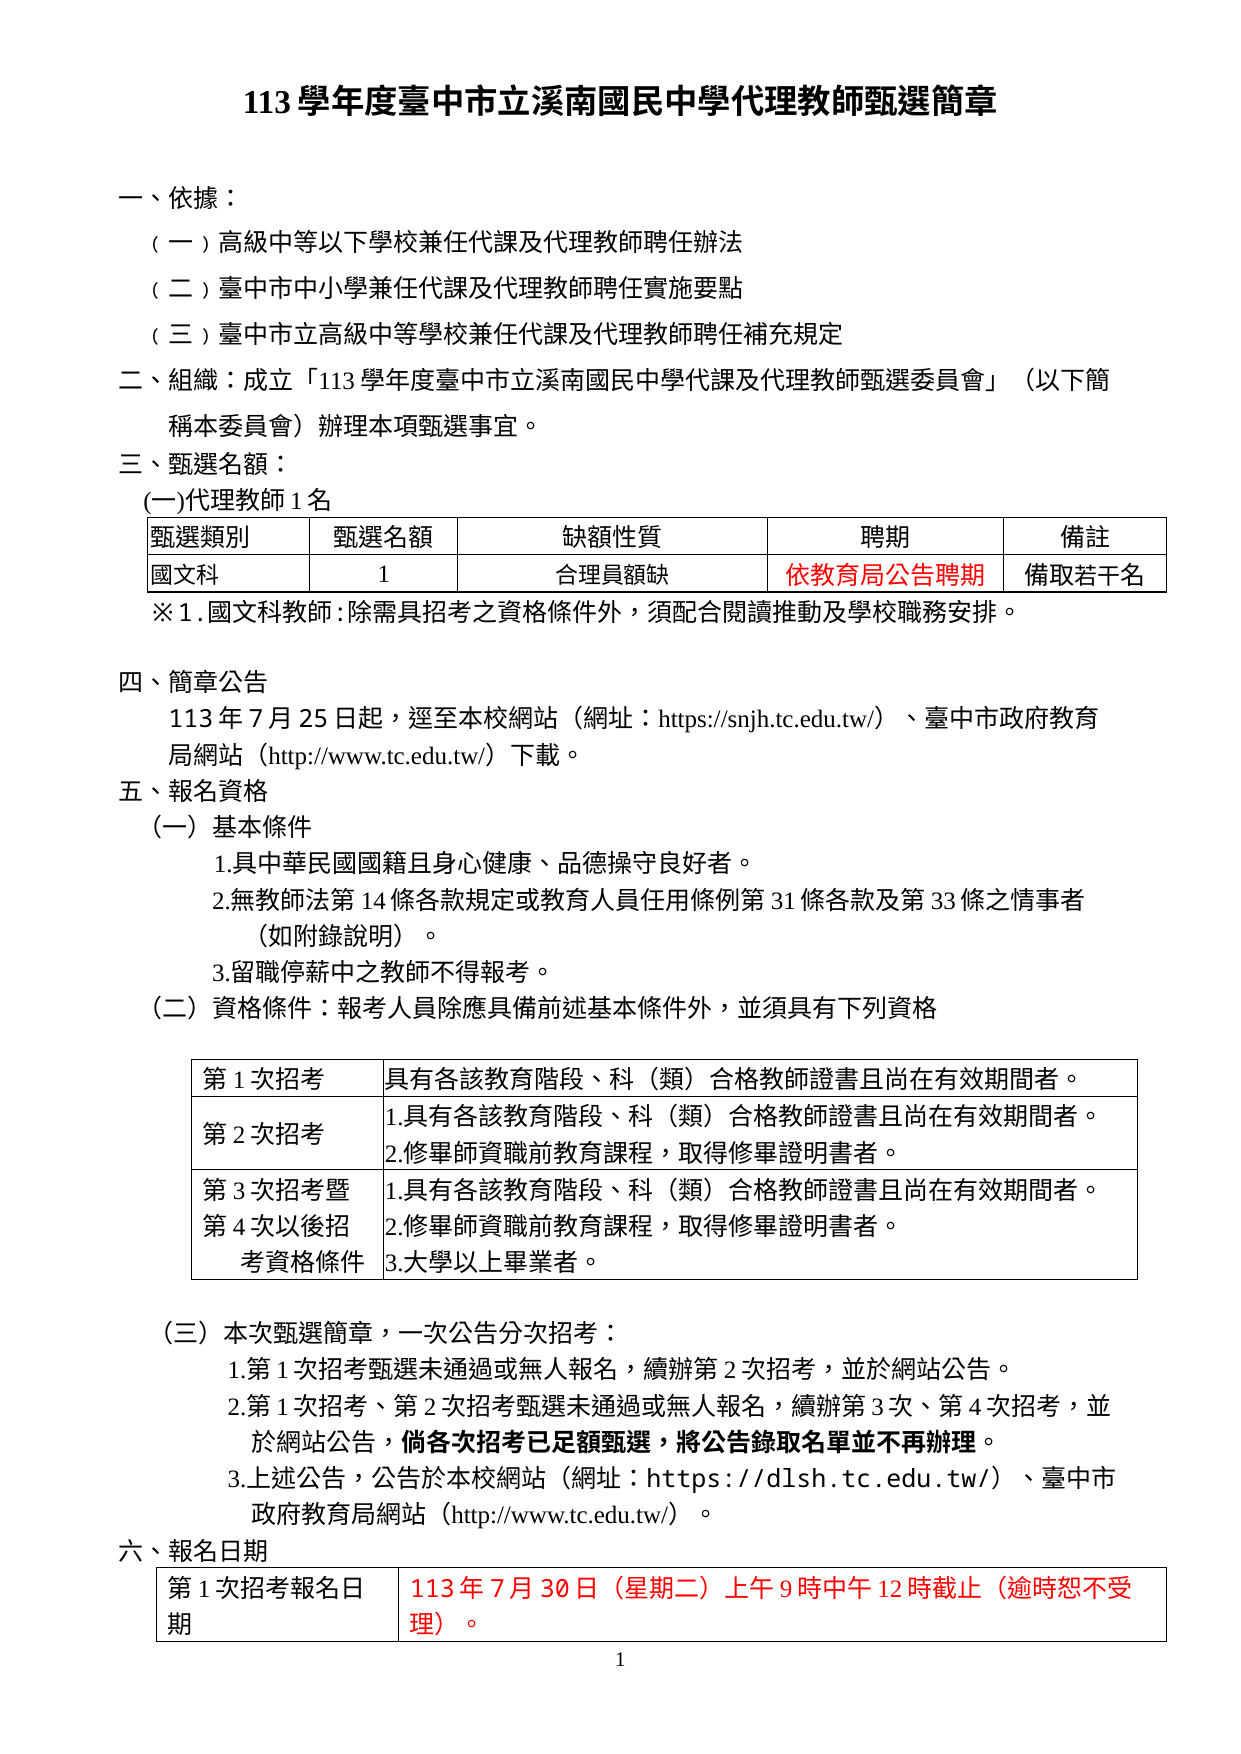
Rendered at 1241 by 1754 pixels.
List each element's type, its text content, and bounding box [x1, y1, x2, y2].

text ﹙二﹚臺中市中小學兼任代課及代理教師聘任實施要點 [143, 261, 1122, 307]
table_header 甄選名額 [310, 518, 457, 554]
text 3.上述公告，公告於本校網站（網址：https://dlsh.tc.edu.tw/）、臺中市政府教育局網站（http://www.tc.edu.tw/）。 [221, 1458, 1122, 1531]
table_cell 1.具有各該教育階段、科（類）合格教師證書且尚在有效期間者。 2.修畢師資職前教育課程，取得修畢證明書者。 [384, 1097, 1137, 1169]
table_cell 國文科 [148, 555, 309, 591]
text 五、報名資格 [118, 771, 1122, 808]
text （三）本次甄選簡章，一次公告分次招考： [118, 1313, 1122, 1350]
table_header 缺額性質 [458, 518, 767, 554]
text 2.第1次招考、第2次招考甄選未通過或無人報名，續辦第3次、第4次招考，並於網站公告，倘各次招考已足額甄選，將公告錄取名單並不再辦理。 [221, 1386, 1122, 1458]
text 一、依據： [118, 179, 1122, 215]
text 1.具中華民國國籍且身心健康、品德操守良好者。 [118, 844, 1122, 880]
table_header 113年7月30日（星期二）上午9時中午12時截止（逾時恕不受理）。 [399, 1568, 1166, 1641]
table_header 聘期 [768, 518, 1003, 554]
table_cell 1.具有各該教育階段、科（類）合格教師證書且尚在有效期間者。 2.修畢師資職前教育課程，取得修畢證明書者。 3.大學以上畢業者。 [384, 1170, 1137, 1279]
text 113學年度臺中市立溪南國民中學代理教師甄選簡章 [118, 75, 1122, 123]
table_header 備註 [1004, 518, 1166, 554]
text 三、甄選名額： [118, 444, 1122, 481]
table_cell 合理員額缺 [458, 555, 767, 591]
table_cell 第3次招考暨 第4次以後招考資格條件 [192, 1170, 383, 1279]
table_cell 備取若干名 [1004, 555, 1166, 591]
table_header 第1次招考 [192, 1060, 383, 1096]
text （二）資格條件：報考人員除應具備前述基本條件外，並須具有下列資格 [118, 989, 1122, 1025]
text 四、簡章公告 113年7月25日起，逕至本校網站（網址：https://snjh.tc.edu.tw/）、臺中市政府教育局網站（http://www.tc.edu.tw/）下載。 [118, 663, 1122, 771]
text 2.無教師法第14條各款規定或教育人員任用條例第31條各款及第33條之情事者（如附錄說明）。 [206, 880, 1122, 953]
text 二、組織：成立「113學年度臺中市立溪南國民中學代課及代理教師甄選委員會」（以下簡稱本委員會）辦理本項甄選事宜。 [118, 353, 1122, 444]
text ※1.國文科教師:除需具招考之資格條件外，須配合閱讀推動及學校職務安排。 [148, 593, 1122, 629]
text 1.第1次招考甄選未通過或無人報名，續辦第2次招考，並於網站公告。 [221, 1350, 1122, 1386]
table_cell 依教育局公告聘期 [768, 555, 1003, 591]
text ﹙三﹚臺中市立高級中等學校兼任代課及代理教師聘任補充規定 [143, 307, 1122, 353]
table_header 甄選類別 [148, 518, 309, 554]
table_cell 1 [310, 555, 457, 591]
text ﹙一﹚高級中等以下學校兼任代課及代理教師聘任辦法 [143, 215, 1122, 261]
table_header 第1次招考報名日期 [157, 1568, 398, 1641]
text 六、報名日期 [118, 1531, 1122, 1567]
text 3.留職停薪中之教師不得報考。 [206, 953, 1122, 989]
text （一）基本條件 [118, 808, 1122, 844]
text (一)代理教師1名 [118, 481, 1122, 517]
table_cell 第2次招考 [192, 1097, 383, 1169]
table_header 具有各該教育階段、科（類）合格教師證書且尚在有效期間者。 [384, 1060, 1137, 1096]
